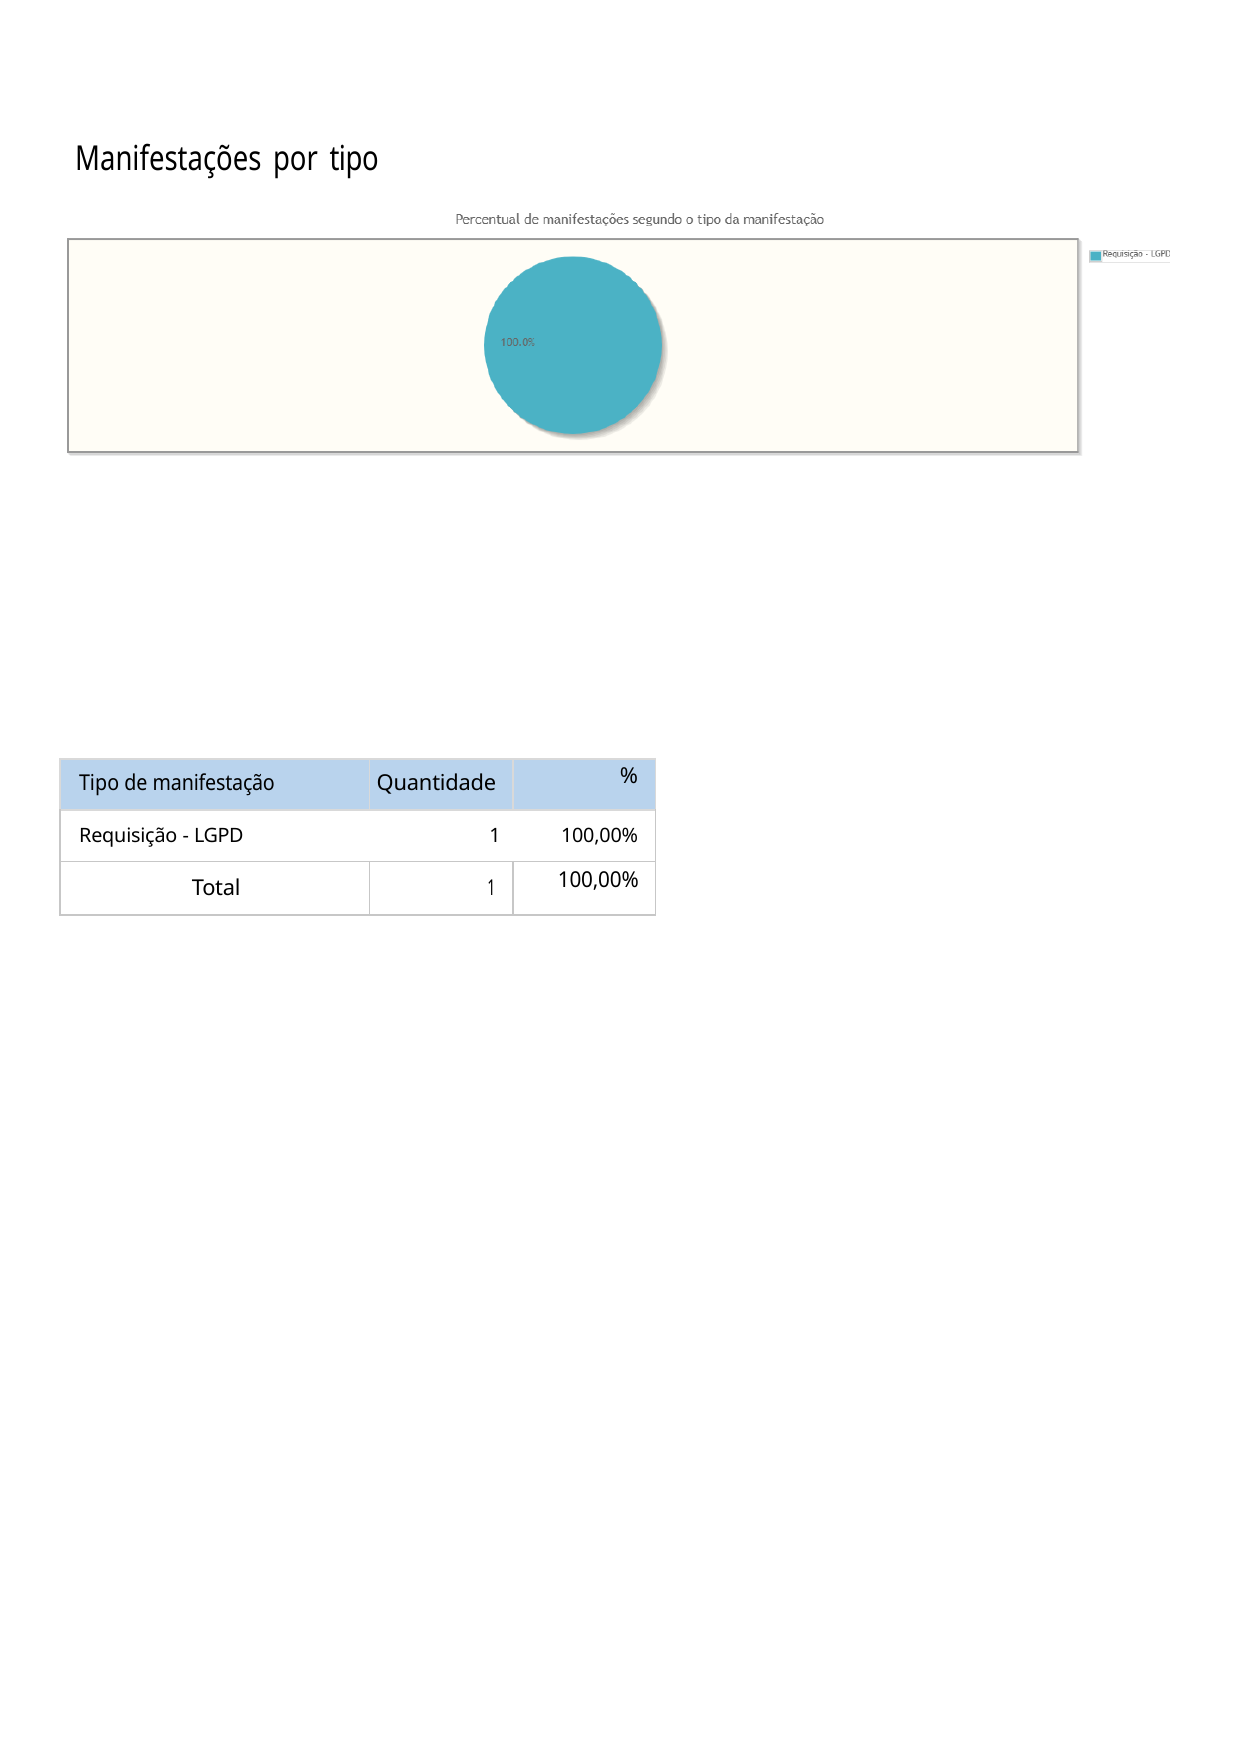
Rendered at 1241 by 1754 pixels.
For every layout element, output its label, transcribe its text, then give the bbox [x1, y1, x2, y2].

table_cell 100,00% [514, 862, 655, 914]
picture [67, 213, 1170, 456]
table_header Quantidade [370, 760, 512, 809]
table_cell 1 [370, 862, 512, 914]
text Manifestações por tipo [75, 133, 1196, 180]
table_cell Requisição - LGPD 1 100,00% [61, 811, 655, 861]
table_header Tipo de manifestação [61, 760, 369, 809]
table_header % [514, 760, 655, 809]
table_cell Total [61, 862, 369, 914]
